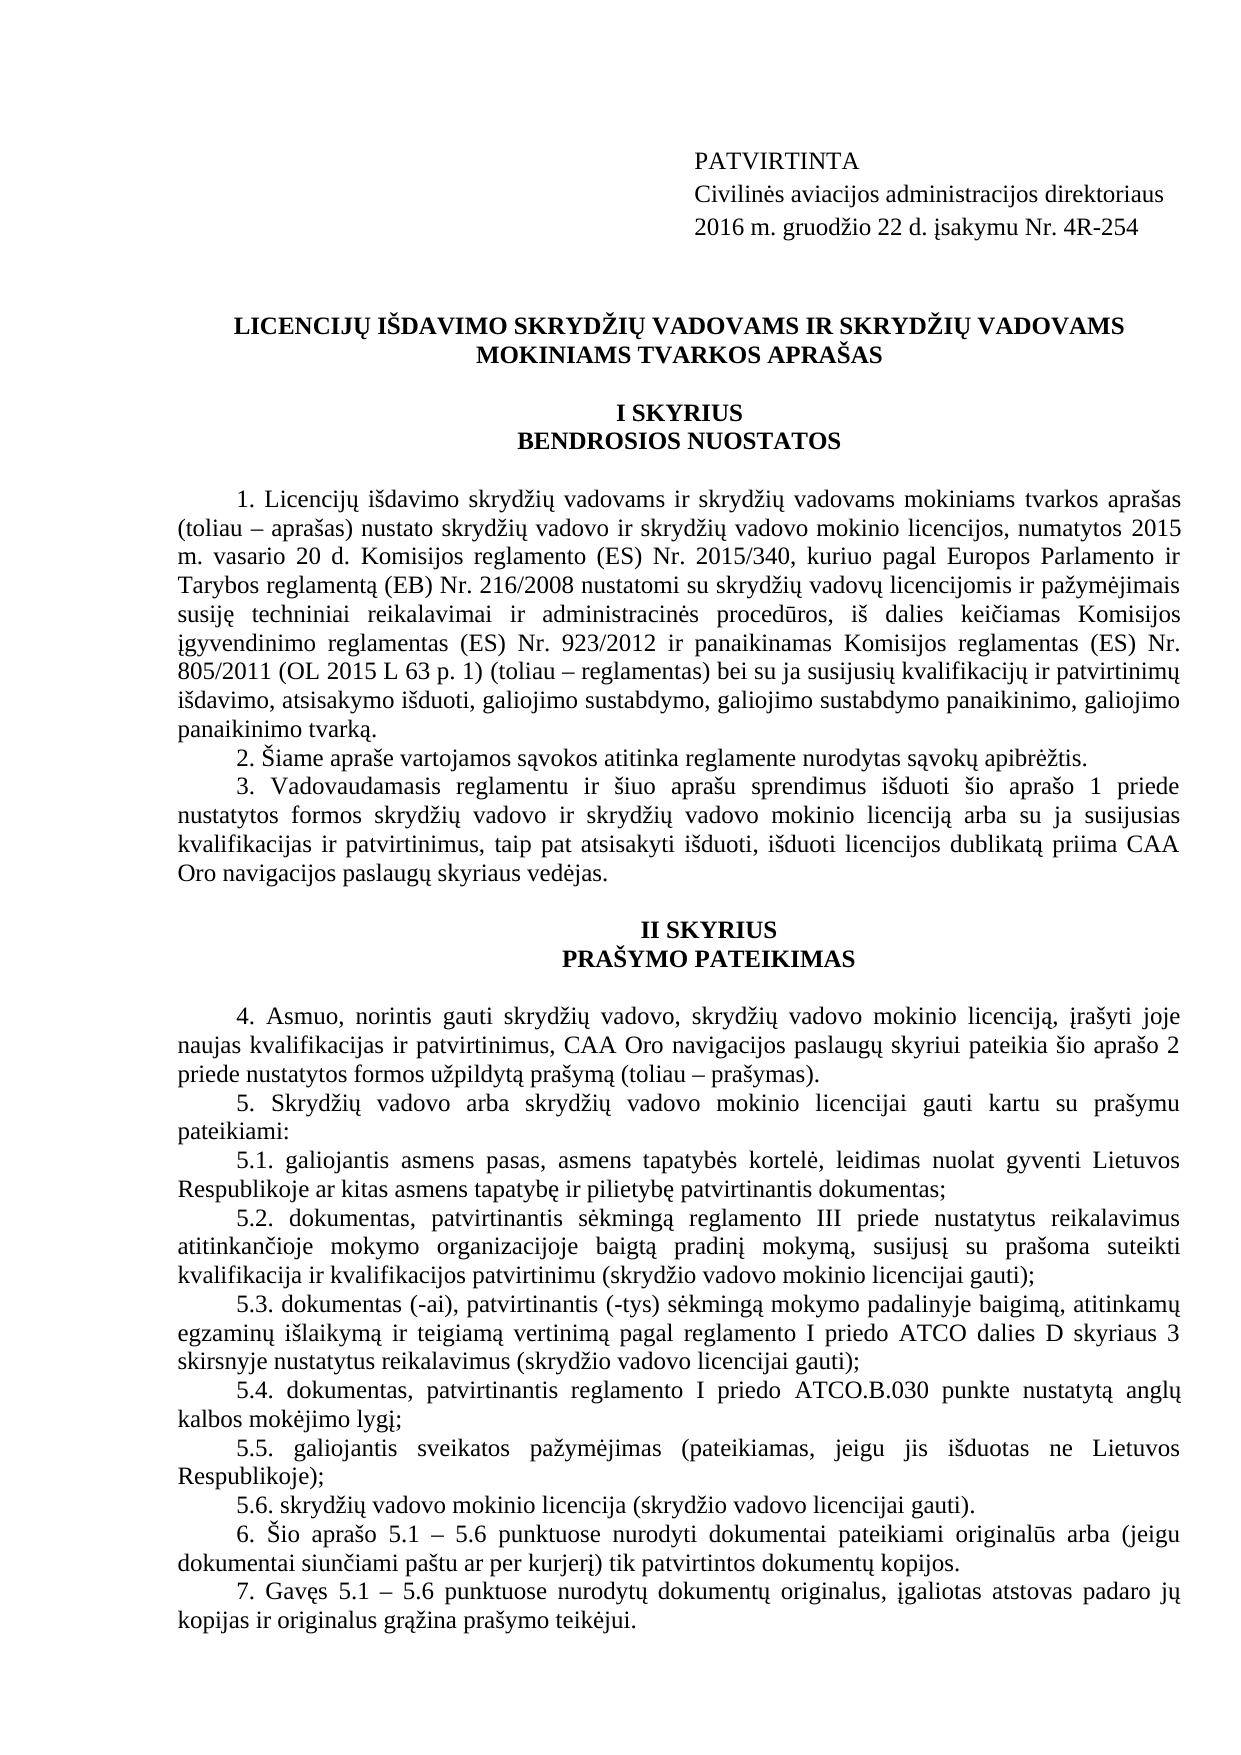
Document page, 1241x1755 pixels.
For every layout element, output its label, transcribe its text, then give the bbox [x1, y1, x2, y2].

text II SKYRIUS [177, 915, 1181, 944]
text 5.5. galiojantis sveikatos pažymėjimas (pateikiamas, jeigu jis išduotas ne Lietuvos Respublikoje); [177, 1433, 1181, 1490]
text 2016 m. gruodžio 22 d. įsakymu Nr. 4R-254 [649, 212, 1181, 241]
text 5.3. dokumentas (-ai), patvirtinantis (-tys) sėkmingą mokymo padalinyje baigimą, atitinkamų egzaminų išlaikymą ir teigiamą vertinimą pagal reglamento I priedo ATCO dalies D skyriaus 3 skirsnyje nustatytus reikalavimus (skrydžio vadovo licencijai gauti); [177, 1289, 1181, 1375]
text I SKYRIUS [177, 398, 1181, 426]
text PATVIRTINTA [649, 146, 1181, 175]
text 5.1. galiojantis asmens pasas, asmens tapatybės kortelė, leidimas nuolat gyventi Lietuvos Respublikoje ar kitas asmens tapatybę ir pilietybę patvirtinantis dokumentas; [177, 1145, 1181, 1203]
text PRAŠYMO PATEIKIMAS [177, 944, 1181, 973]
text 3. Vadovaudamasis reglamentu ir šiuo aprašu sprendimus išduoti šio aprašo 1 priede nustatytos formos skrydžių vadovo ir skrydžių vadovo mokinio licenciją arba su ja susijusias kvalifikacijas ir patvirtinimus, taip pat atsisakyti išduoti, išduoti licencijos dublikatą priima CAA Oro navigacijos paslaugų skyriaus vedėjas. [177, 771, 1181, 886]
text 2. Šiame apraše vartojamos sąvokos atitinka reglamente nurodytas sąvokų apibrėžtis. [177, 743, 1181, 771]
text 4. Asmuo, norintis gauti skrydžių vadovo, skrydžių vadovo mokinio licenciją, įrašyti joje naujas kvalifikacijas ir patvirtinimus, CAA Oro navigacijos paslaugų skyriui pateikia šio aprašo 2 priede nustatytos formos užpildytą prašymą (toliau – prašymas). [177, 1001, 1181, 1088]
text 5.4. dokumentas, patvirtinantis reglamento I priedo ATCO.B.030 punkte nustatytą anglų kalbos mokėjimo lygį; [177, 1375, 1181, 1433]
text 7. Gavęs 5.1 – 5.6 punktuose nurodytų dokumentų originalus, įgaliotas atstovas padaro jų kopijas ir originalus grąžina prašymo teikėjui. [177, 1576, 1181, 1634]
text bENDROSIOS NUOSTATOS [177, 426, 1181, 455]
text 6. Šio aprašo 5.1 – 5.6 punktuose nurodyti dokumentai pateikiami originalūs arba (jeigu dokumentai siunčiami paštu ar per kurjerį) tik patvirtintos dokumentų kopijos. [177, 1519, 1181, 1576]
text 5.2. dokumentas, patvirtinantis sėkmingą reglamento III priede nustatytus reikalavimus atitinkančioje mokymo organizacijoje baigtą pradinį mokymą, susijusį su prašoma suteikti kvalifikacija ir kvalifikacijos patvirtinimu (skrydžio vadovo mokinio licencijai gauti); [177, 1203, 1181, 1289]
text 1. Licencijų išdavimo skrydžių vadovams ir skrydžių vadovams mokiniams tvarkos aprašas (toliau – aprašas) nustato skrydžių vadovo ir skrydžių vadovo mokinio licencijos, numatytos 2015 m. vasario 20 d. Komisijos reglamento (ES) Nr. 2015/340, kuriuo pagal Europos Parlamento ir Tarybos reglamentą (EB) Nr. 216/2008 nustatomi su skrydžių vadovų licencijomis ir pažymėjimais susiję techniniai reikalavimai ir administracinės procedūros, iš dalies keičiamas Komisijos įgyvendinimo reglamentas (ES) Nr. 923/2012 ir panaikinamas Komisijos reglamentas (ES) Nr. 805/2011 (OL 2015 L 63 p. 1) (toliau – reglamentas) bei su ja susijusių kvalifikacijų ir patvirtinimų išdavimo, atsisakymo išduoti, galiojimo sustabdymo, galiojimo sustabdymo panaikinimo, galiojimo panaikinimo tvarką. [177, 484, 1181, 743]
text Civilinės aviacijos administracijos direktoriaus [649, 179, 1181, 208]
text 5. Skrydžių vadovo arba skrydžių vadovo mokinio licencijai gauti kartu su prašymu pateikiami: [177, 1088, 1181, 1145]
text LICENCIJŲ IŠDAVIMO SKRYDŽIŲ VADOVAMS ir skrydžių vadovams mokiniams TVARKOS APRAŠAS [177, 311, 1181, 369]
text 5.6. skrydžių vadovo mokinio licencija (skrydžio vadovo licencijai gauti). [177, 1490, 1181, 1519]
